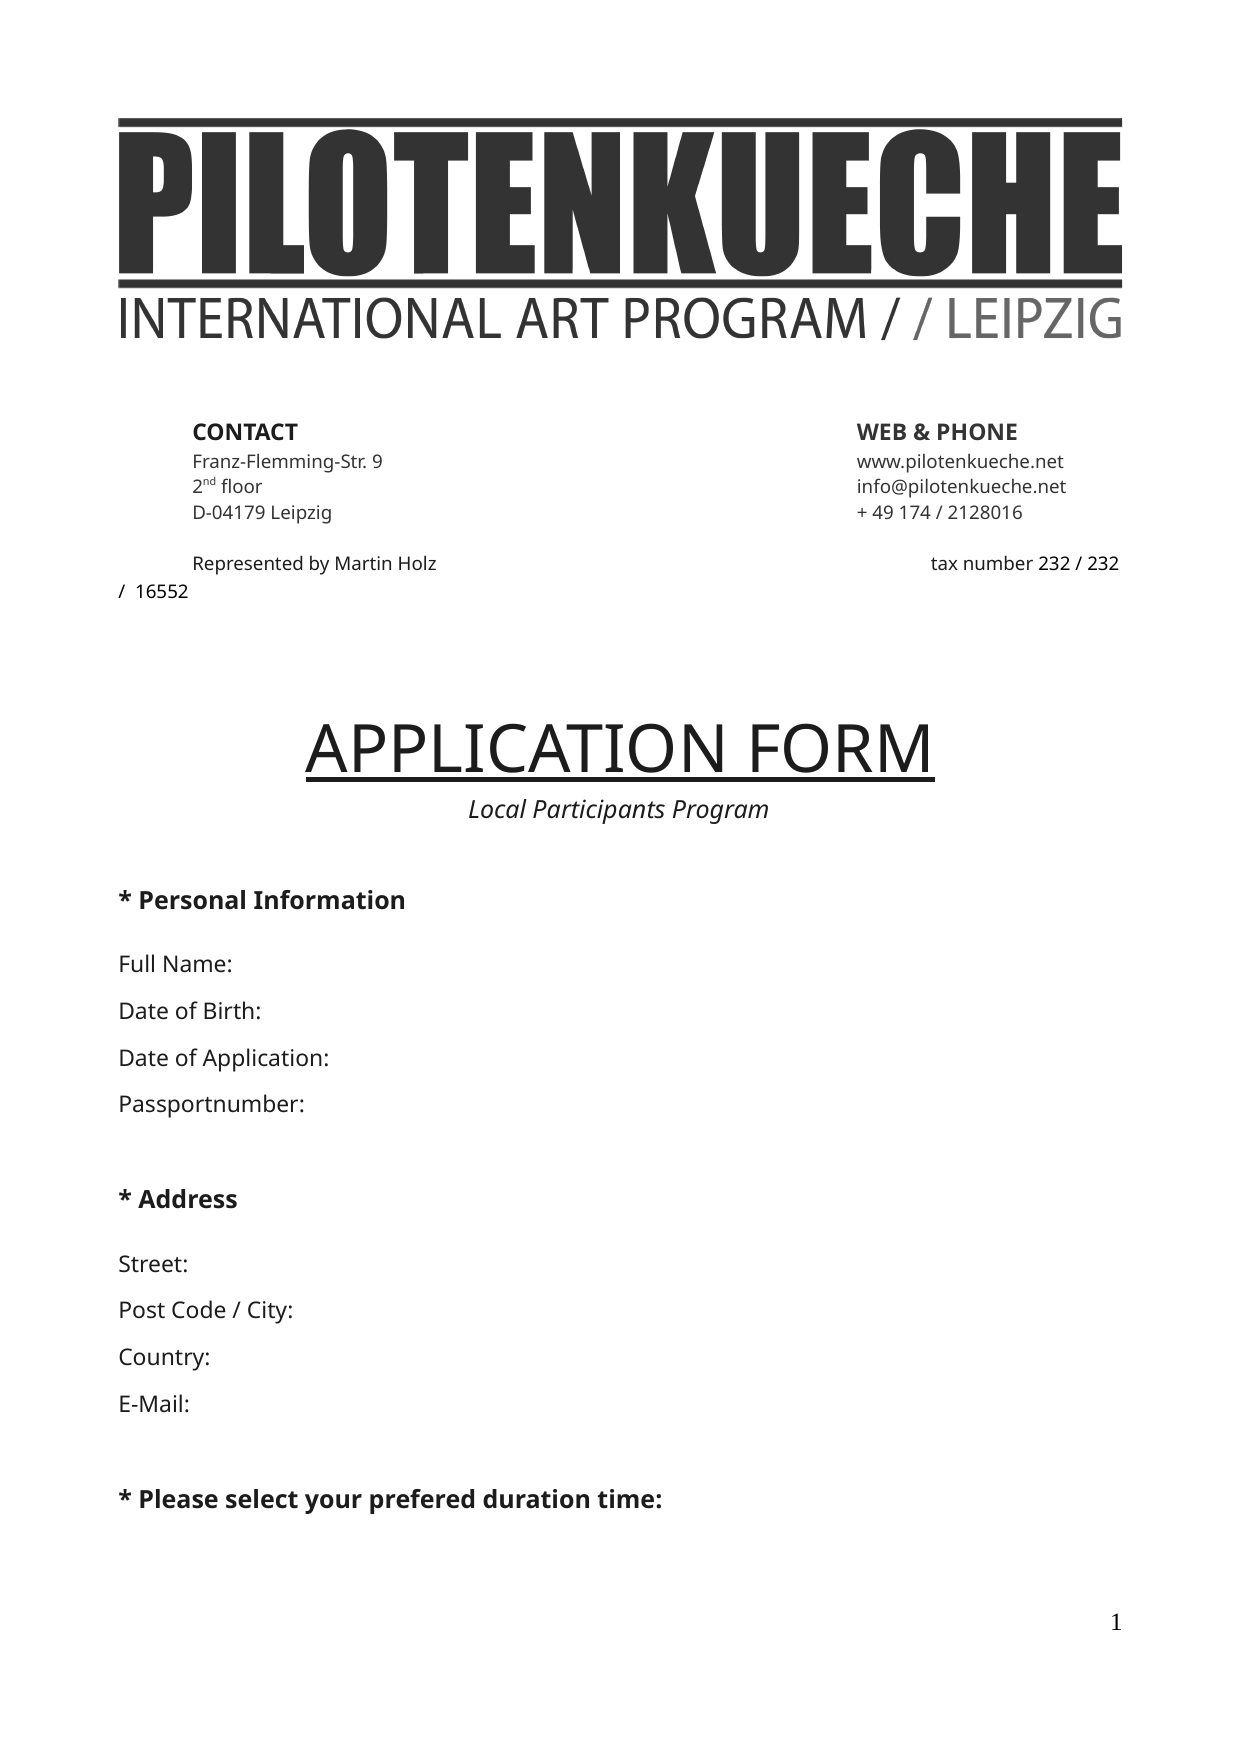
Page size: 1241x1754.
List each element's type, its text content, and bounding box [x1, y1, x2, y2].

text CONTACT WEB & PHONE [118, 414, 1122, 448]
text E-Mail: [118, 1388, 1122, 1419]
text Date of Application: [118, 1042, 1122, 1073]
text * Address [118, 1182, 1122, 1216]
text * Please select your prefered duration time: [118, 1482, 1122, 1516]
text Local Participants Program [118, 792, 1122, 826]
text Represented by Martin Holz tax number 232 / 232 / 16552 [118, 550, 1122, 604]
text 2nd floor info@pilotenkueche.net [118, 474, 1122, 499]
text D-04179 Leipzig + 49 174 / 2128016 [118, 499, 1122, 525]
text Full Name: [118, 948, 1122, 979]
text Franz-Flemming-Str. 9 www.pilotenkueche.net [118, 448, 1122, 474]
text Country: [118, 1341, 1122, 1372]
text APPLICATION FORM [118, 701, 1122, 792]
text Street: [118, 1247, 1122, 1279]
text Passportnumber: [118, 1088, 1122, 1120]
text Date of Birth: [118, 995, 1122, 1026]
picture [118, 118, 1123, 347]
text * Personal Information [118, 882, 1122, 917]
text Post Code / City: [118, 1294, 1122, 1326]
